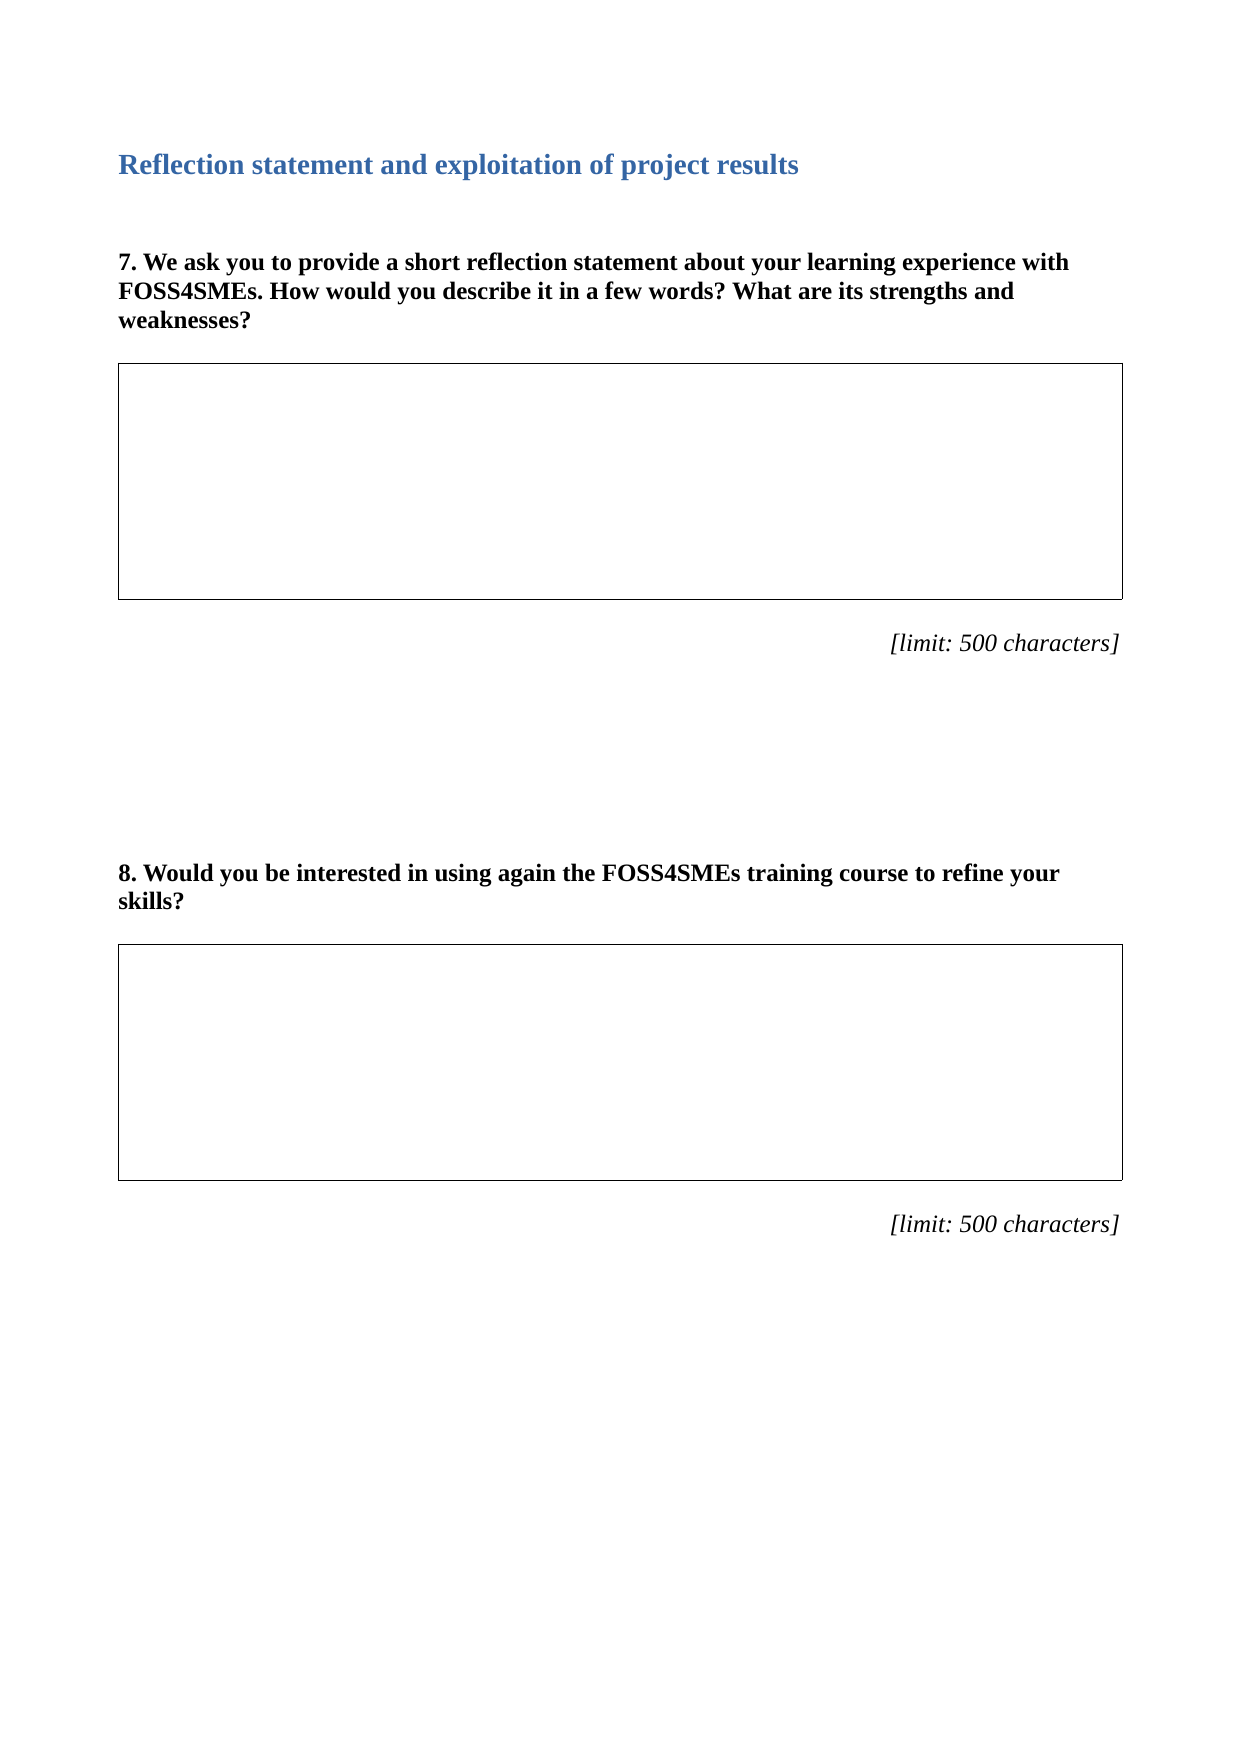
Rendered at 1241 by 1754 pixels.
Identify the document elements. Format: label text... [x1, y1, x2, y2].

text 7. We ask you to provide a short reflection statement about your learning experience with FOSS4SMEs. How would you describe it in a few words? What are its strengths and weaknesses? [118, 247, 1122, 334]
table_header [119, 364, 1122, 599]
text [limit: 500 characters] [118, 1209, 1122, 1238]
text Reflection statement and exploitation of project results [118, 147, 1122, 180]
text [limit: 500 characters] [118, 628, 1122, 656]
text 8. Would you be interested in using again the FOSS4SMEs training course to refine your skills? [118, 858, 1122, 915]
table_header [119, 945, 1122, 1180]
